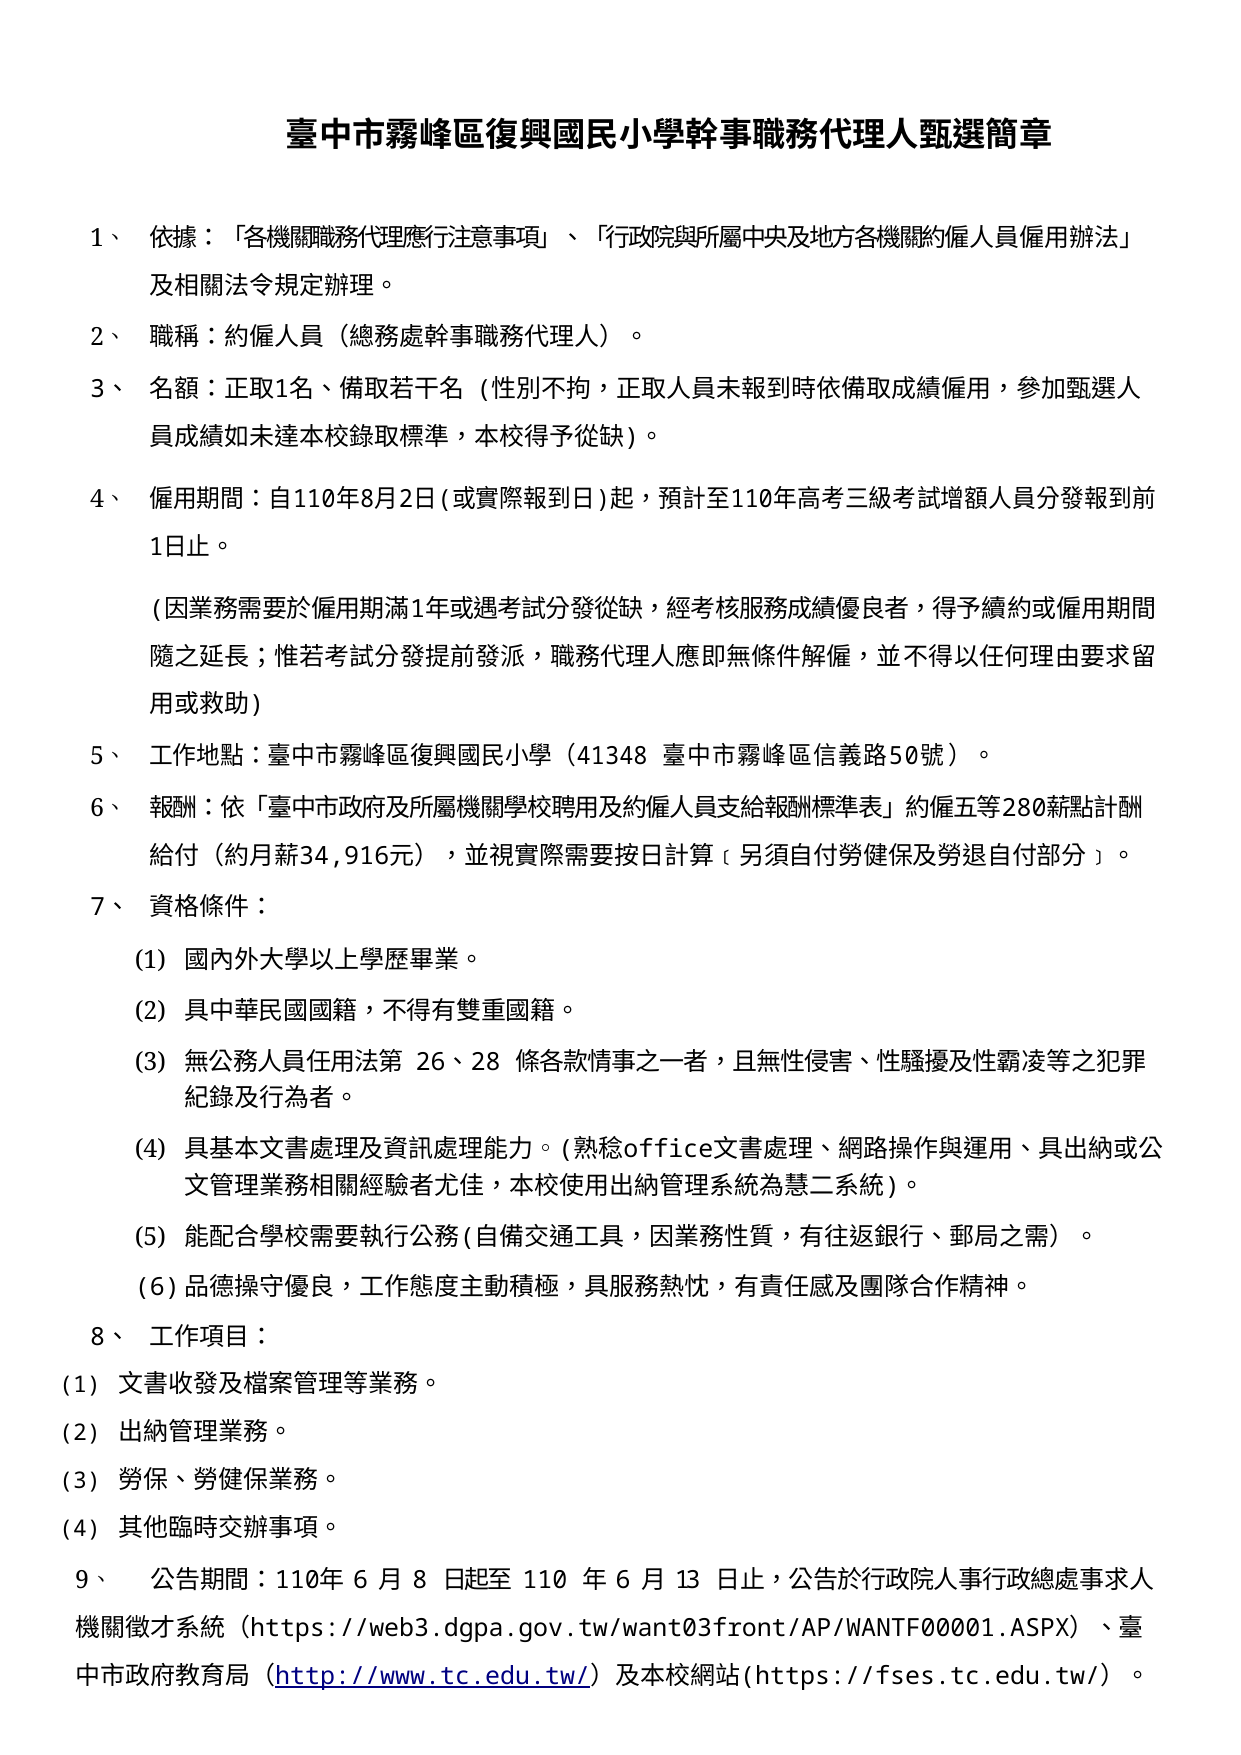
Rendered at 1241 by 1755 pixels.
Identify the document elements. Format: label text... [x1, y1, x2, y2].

list 勞保、勞健保業務。 [59, 1450, 1168, 1498]
list 具中華民國國籍，不得有雙重國籍。 [134, 990, 1168, 1027]
list 其他臨時交辦事項。 [59, 1498, 1168, 1546]
list 依據：「各機關職務代理應行注意事項」、「行政院與所屬中央及地方各機關約僱人員僱用辦法」及相關法令規定辦理。 [90, 208, 1157, 304]
list 公告期間：110年 6 月 8 日起至 110 年 6 月 13 日止，公告於行政院人事行政總處事求人機關徵才系統（https://web3.dgpa.gov.tw/want03front/AP/WANTF00001.ASPX）、臺中市政府教育局（http://www.tc.edu.tw/）及本校網站(https://fses.tc.edu.tw/）。 [75, 1550, 1157, 1694]
list 資格條件： [90, 877, 1157, 925]
list 文書收發及檔案管理等業務。 [59, 1354, 1168, 1402]
text 臺中市霧峰區復興國民小學幹事職務代理人甄選簡章 [170, 108, 1168, 156]
text (因業務需要於僱用期滿1年或遇考試分發從缺，經考核服務成績優良者，得予續約或僱用期間隨之延長；惟若考試分發提前發派，職務代理人應即無條件解僱，並不得以任何理由要求留用或救助) [149, 579, 1156, 722]
list 國內外大學以上學歷畢業。 [134, 939, 1168, 976]
list 品德操守優良，工作態度主動積極，具服務熱忱，有責任感及團隊合作精神。 [134, 1266, 1168, 1303]
list 出納管理業務。 [59, 1402, 1168, 1450]
list 報酬：依「臺中市政府及所屬機關學校聘用及約僱人員支給報酬標準表」約僱五等280薪點計酬給付（約月薪34,916元），並視實際需要按日計算﹝另須自付勞健保及勞退自付部分﹞。 [90, 778, 1157, 874]
list 職稱：約僱人員（總務處幹事職務代理人）。 [90, 307, 1157, 355]
list 無公務人員任用法第 26、28 條各款情事之一者，且無性侵害、性騷擾及性霸凌等之犯罪紀錄及行為者。 [134, 1040, 1168, 1114]
list 工作項目： [90, 1307, 1157, 1354]
list 具基本文書處理及資訊處理能力。(熟稔office文書處理、網路操作與運用、具出納或公文管理業務相關經驗者尤佳，本校使用出納管理系統為慧二系統)。 [134, 1128, 1168, 1202]
list 僱用期間：自110年8月2日(或實際報到日)起，預計至110年高考三級考試增額人員分發報到前1日止。 [90, 469, 1156, 565]
list 能配合學校需要執行公務(自備交通工具，因業務性質，有往返銀行、郵局之需）。 [134, 1215, 1168, 1252]
list 名額：正取1名、備取若干名 (性別不拘，正取人員未報到時依備取成績僱用，參加甄選人員成績如未達本校錄取標準，本校得予從缺)。 [90, 359, 1157, 455]
list 工作地點：臺中市霧峰區復興國民小學（41348 臺中市霧峰區信義路50號）。 [90, 726, 1157, 774]
